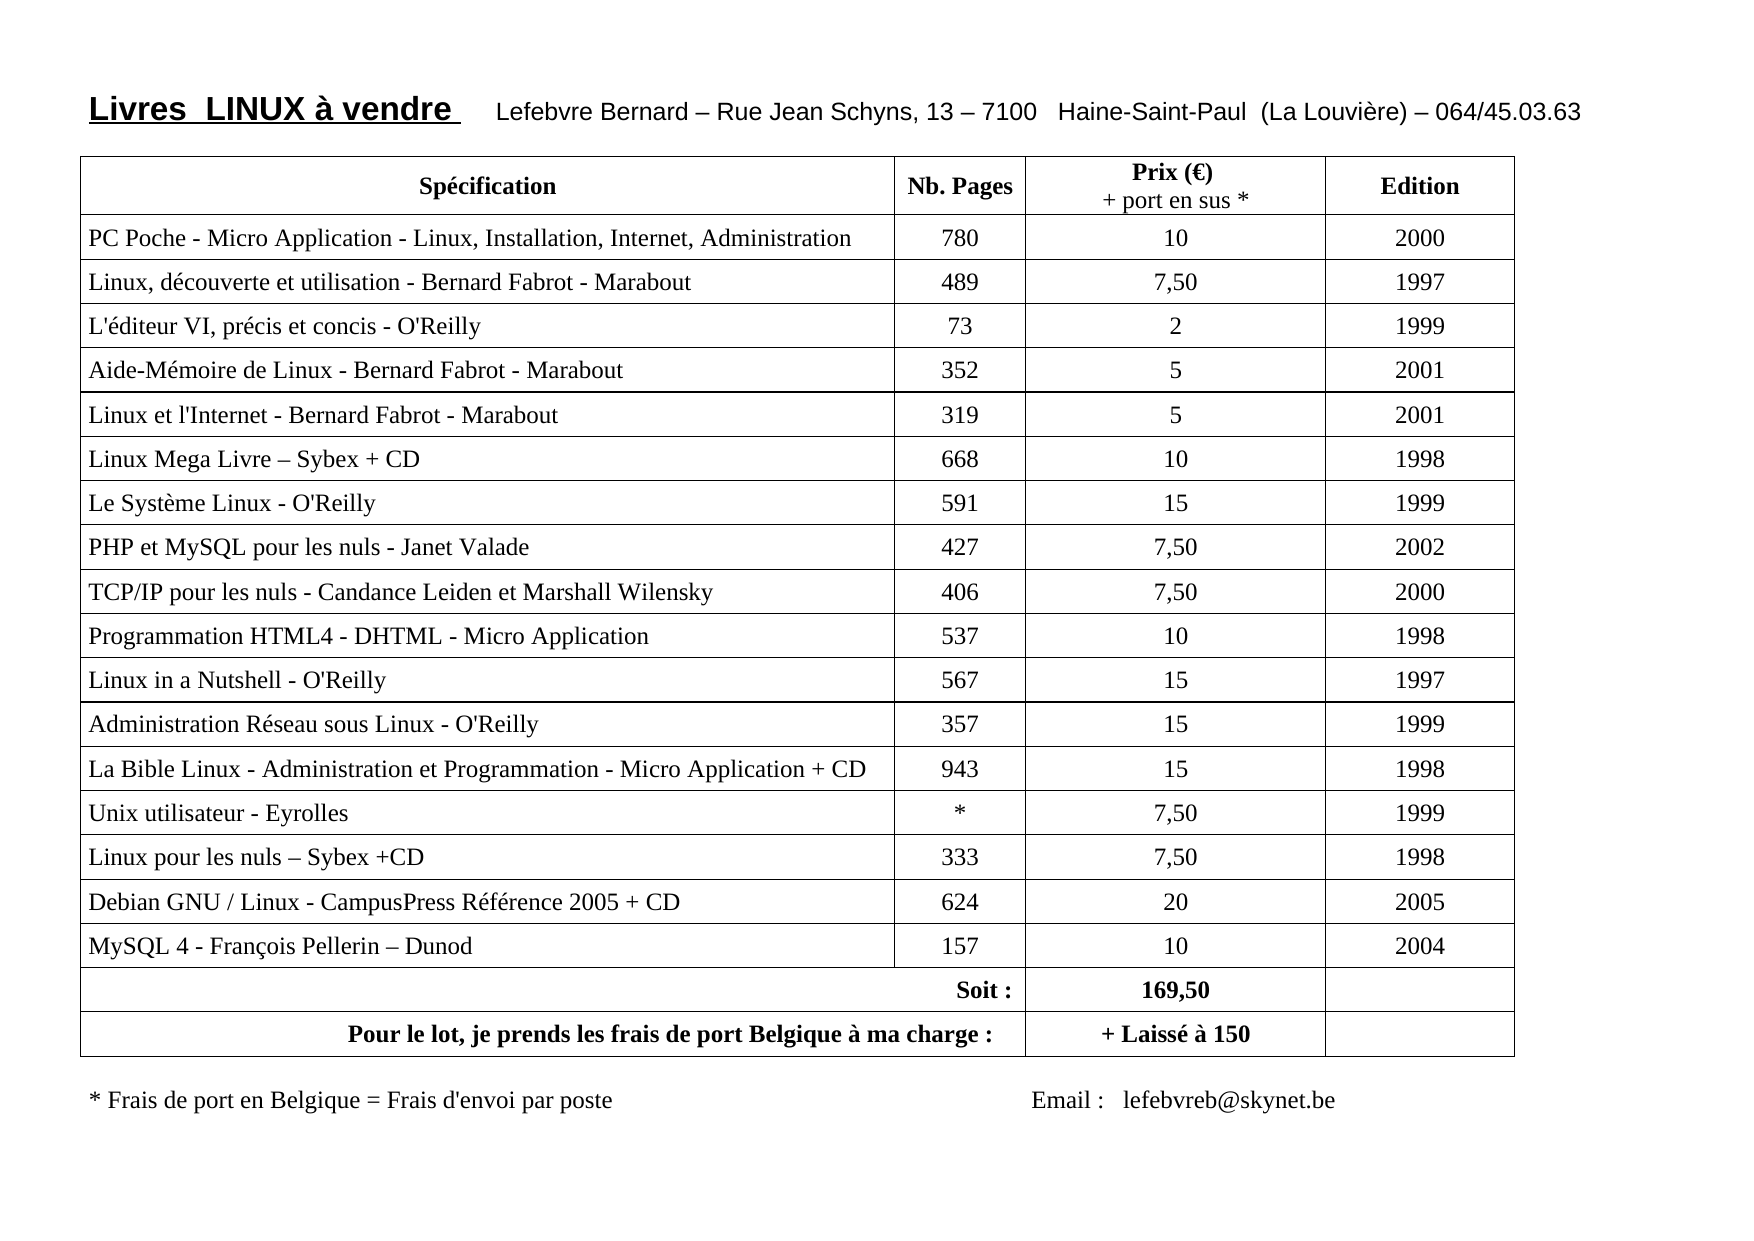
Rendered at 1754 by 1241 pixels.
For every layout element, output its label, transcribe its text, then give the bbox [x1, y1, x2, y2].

table_cell 10 [1026, 924, 1325, 967]
table_cell * [895, 791, 1025, 834]
table_cell 7,50 [1026, 835, 1325, 878]
table_cell L'éditeur VI, précis et concis - O'Reilly [81, 304, 894, 347]
table_cell 169,50 [1026, 968, 1325, 1011]
table_cell 489 [895, 260, 1025, 303]
table_cell 357 [895, 703, 1025, 746]
table_cell 2005 [1326, 880, 1514, 923]
table_cell 10 [1026, 437, 1325, 480]
table_cell 1997 [1326, 260, 1514, 303]
text * Frais de port en Belgique = Frais d'envoi par poste Email : lefebvreb@skynet.be [89, 1085, 1636, 1114]
table_cell Administration Réseau sous Linux - O'Reilly [81, 703, 894, 746]
table_cell 537 [895, 614, 1025, 657]
table_cell 5 [1026, 393, 1325, 436]
table_cell 1999 [1326, 791, 1514, 834]
table_cell Unix utilisateur - Eyrolles [81, 791, 894, 834]
table_cell MySQL 4 - François Pellerin – Dunod [81, 924, 894, 967]
table_cell 15 [1026, 481, 1325, 524]
table_cell 1998 [1326, 835, 1514, 878]
table_cell Linux et l'Internet - Bernard Fabrot - Marabout [81, 393, 894, 436]
table_cell Aide-Mémoire de Linux - Bernard Fabrot - Marabout [81, 348, 894, 391]
table_cell 1999 [1326, 703, 1514, 746]
table_cell 624 [895, 880, 1025, 923]
table_cell + Laissé à 150 [1026, 1012, 1325, 1056]
table_cell 10 [1026, 215, 1325, 259]
table_cell 406 [895, 570, 1025, 613]
table_cell 7,50 [1026, 525, 1325, 568]
table_cell 2000 [1326, 570, 1514, 613]
table_cell 1998 [1326, 747, 1514, 790]
table_cell 157 [895, 924, 1025, 967]
table_cell 1998 [1326, 437, 1514, 480]
table_cell 2004 [1326, 924, 1514, 967]
table_cell Linux, découverte et utilisation - Bernard Fabrot - Marabout [81, 260, 894, 303]
table_cell 7,50 [1026, 260, 1325, 303]
table_cell Programmation HTML4 - DHTML - Micro Application [81, 614, 894, 657]
table_cell 15 [1026, 703, 1325, 746]
table_cell 319 [895, 393, 1025, 436]
table_cell Debian GNU / Linux - CampusPress Référence 2005 + CD [81, 880, 894, 923]
table_cell 15 [1026, 658, 1325, 701]
table_cell La Bible Linux - Administration et Programmation - Micro Application + CD [81, 747, 894, 790]
table_cell Pour le lot, je prends les frais de port Belgique à ma charge : [81, 1012, 1025, 1056]
table_cell Soit : [81, 968, 1025, 1011]
table_header Nb. Pages [895, 157, 1025, 214]
table_cell 15 [1026, 747, 1325, 790]
table_cell 20 [1026, 880, 1325, 923]
table_cell 1998 [1326, 614, 1514, 657]
table_cell 5 [1026, 348, 1325, 391]
table_cell 352 [895, 348, 1025, 391]
table_cell 7,50 [1026, 570, 1325, 613]
table_cell 2002 [1326, 525, 1514, 568]
table_cell Linux pour les nuls – Sybex +CD [81, 835, 894, 878]
table_cell 591 [895, 481, 1025, 524]
table_header Edition [1326, 157, 1514, 214]
table_cell 427 [895, 525, 1025, 568]
table_cell 7,50 [1026, 791, 1325, 834]
table_cell 2001 [1326, 393, 1514, 436]
table_cell 668 [895, 437, 1025, 480]
table_cell PC Poche - Micro Application - Linux, Installation, Internet, Administration [81, 215, 894, 259]
table_cell Linux Mega Livre – Sybex + CD [81, 437, 894, 480]
table_cell 2001 [1326, 348, 1514, 391]
table_header Prix (€) + port en sus * [1026, 157, 1325, 214]
subtitle Livres LINUX à vendre Lefebvre Bernard – Rue Jean Schyns, 13 – 7100 Haine-Saint-Paul (La Louvière) – 064/45.03.63 [89, 89, 1636, 127]
table_cell 1997 [1326, 658, 1514, 701]
table_cell 943 [895, 747, 1025, 790]
table_cell PHP et MySQL pour les nuls - Janet Valade [81, 525, 894, 568]
table_cell 1999 [1326, 481, 1514, 524]
table_cell 1999 [1326, 304, 1514, 347]
table_cell 567 [895, 658, 1025, 701]
table_cell 333 [895, 835, 1025, 878]
table_cell Le Système Linux - O'Reilly [81, 481, 894, 524]
table_cell 2000 [1326, 215, 1514, 259]
table_cell 10 [1026, 614, 1325, 657]
table_cell 780 [895, 215, 1025, 259]
table_cell 73 [895, 304, 1025, 347]
table_header Spécification [81, 157, 894, 214]
table_cell [1326, 1012, 1514, 1056]
table_cell TCP/IP pour les nuls - Candance Leiden et Marshall Wilensky [81, 570, 894, 613]
table_cell [1326, 968, 1514, 1011]
table_cell 2 [1026, 304, 1325, 347]
table_cell Linux in a Nutshell - O'Reilly [81, 658, 894, 701]
